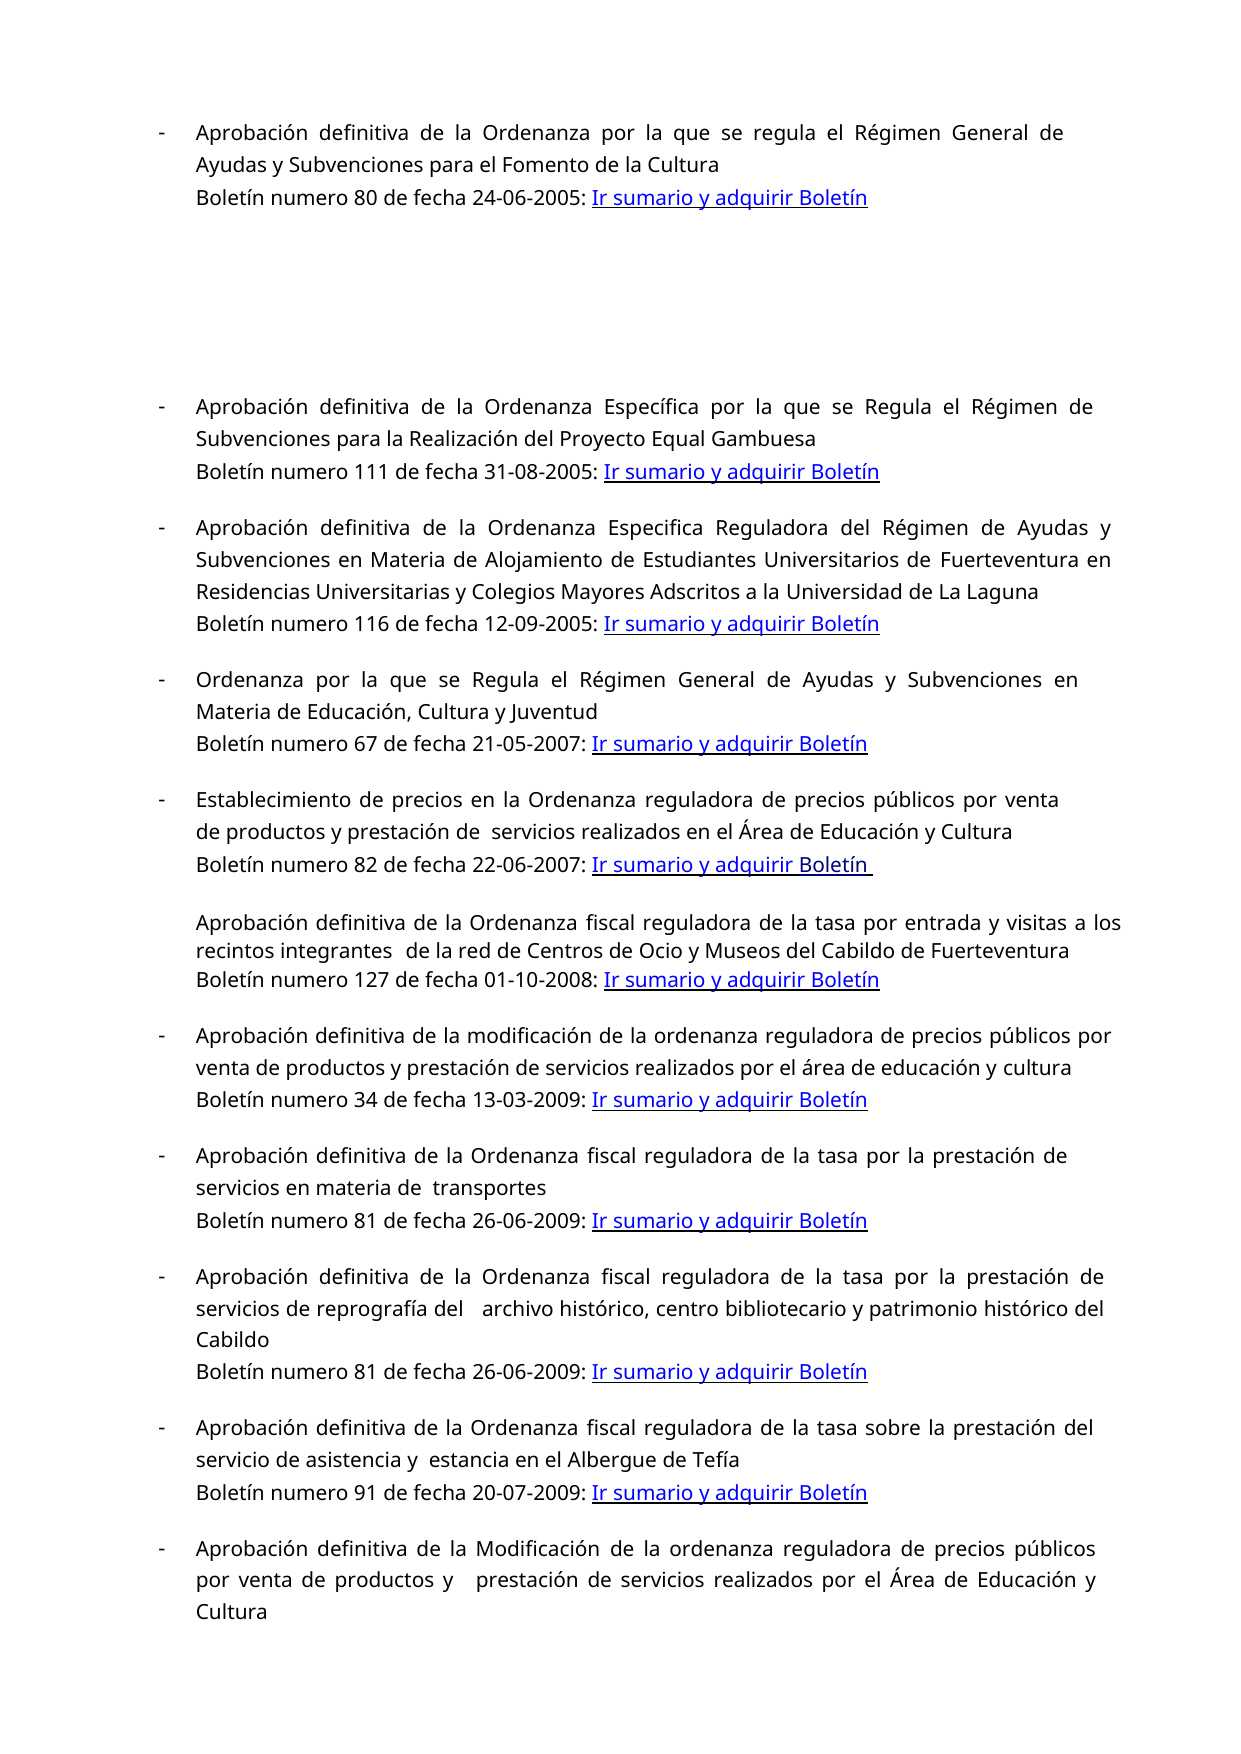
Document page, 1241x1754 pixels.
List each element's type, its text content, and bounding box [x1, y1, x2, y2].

text Boletín numero 81 de fecha 26-06-2009: Ir sumario y adquirir Boletín [196, 1357, 1122, 1386]
text Aprobación definitiva de la Ordenanza fiscal reguladora de la tasa por entrada y visitas a los recintos integrantes de la red de Centros de Ocio y Museos del Cabildo de Fuerteventura [196, 908, 1122, 964]
list Establecimiento de precios en la Ordenanza reguladora de precios públicos por venta de productos y prestación de servicios realizados en el Área de Educación y Cultura [158, 785, 1059, 846]
list Aprobación definitiva de la Ordenanza Especifica Reguladora del Régimen de Ayudas y Subvenciones en Materia de Alojamiento de Estudiantes Universitarios de Fuerteventura en Residencias Universitarias y Colegios Mayores Adscritos a la Universidad de La Laguna [158, 513, 1111, 606]
list Aprobación definitiva de la Ordenanza fiscal reguladora de la tasa por la prestación de servicios en materia de transportes [158, 1141, 1067, 1202]
list Aprobación definitiva de la Ordenanza fiscal reguladora de la tasa por la prestación de servicios de reprografía del archivo histórico, centro bibliotecario y patrimonio histórico del Cabildo [158, 1262, 1104, 1354]
text Boletín numero 91 de fecha 20-07-2009: Ir sumario y adquirir Boletín [196, 1478, 1122, 1507]
list Aprobación definitiva de la Ordenanza fiscal reguladora de la tasa sobre la prestación del servicio de asistencia y estancia en el Albergue de Tefía [158, 1413, 1094, 1474]
text Boletín numero 67 de fecha 21-05-2007: Ir sumario y adquirir Boletín [196, 729, 1122, 758]
list Aprobación definitiva de la modificación de la ordenanza reguladora de precios públicos por venta de productos y prestación de servicios realizados por el área de educación y cultura [158, 1021, 1111, 1082]
text Boletín numero 34 de fecha 13-03-2009: Ir sumario y adquirir Boletín [196, 1086, 1122, 1114]
list Aprobación definitiva de la Modificación de la ordenanza reguladora de precios públicos por venta de productos y prestación de servicios realizados por el Área de Educación y Cultura [158, 1534, 1096, 1626]
list Aprobación definitiva de la Ordenanza por la que se regula el Régimen General de Ayudas y Subvenciones para el Fomento de la Cultura [158, 118, 1064, 179]
text Boletín numero 127 de fecha 01-10-2008: Ir sumario y adquirir Boletín [196, 965, 1122, 994]
text Boletín numero 81 de fecha 26-06-2009: Ir sumario y adquirir Boletín [196, 1206, 1122, 1234]
list Aprobación definitiva de la Ordenanza Específica por la que se Regula el Régimen de Subvenciones para la Realización del Proyecto Equal Gambuesa [158, 392, 1094, 453]
list Ordenanza por la que se Regula el Régimen General de Ayudas y Subvenciones en Materia de Educación, Cultura y Juventud [158, 665, 1079, 725]
text Boletín numero 80 de fecha 24-06-2005: Ir sumario y adquirir Boletín [196, 183, 1122, 211]
text Boletín numero 82 de fecha 22-06-2007: Ir sumario y adquirir Boletín [196, 850, 1122, 878]
text Boletín numero 111 de fecha 31-08-2005: Ir sumario y adquirir Boletín [196, 457, 1122, 486]
text Boletín numero 116 de fecha 12-09-2005: Ir sumario y adquirir Boletín [196, 609, 1122, 638]
